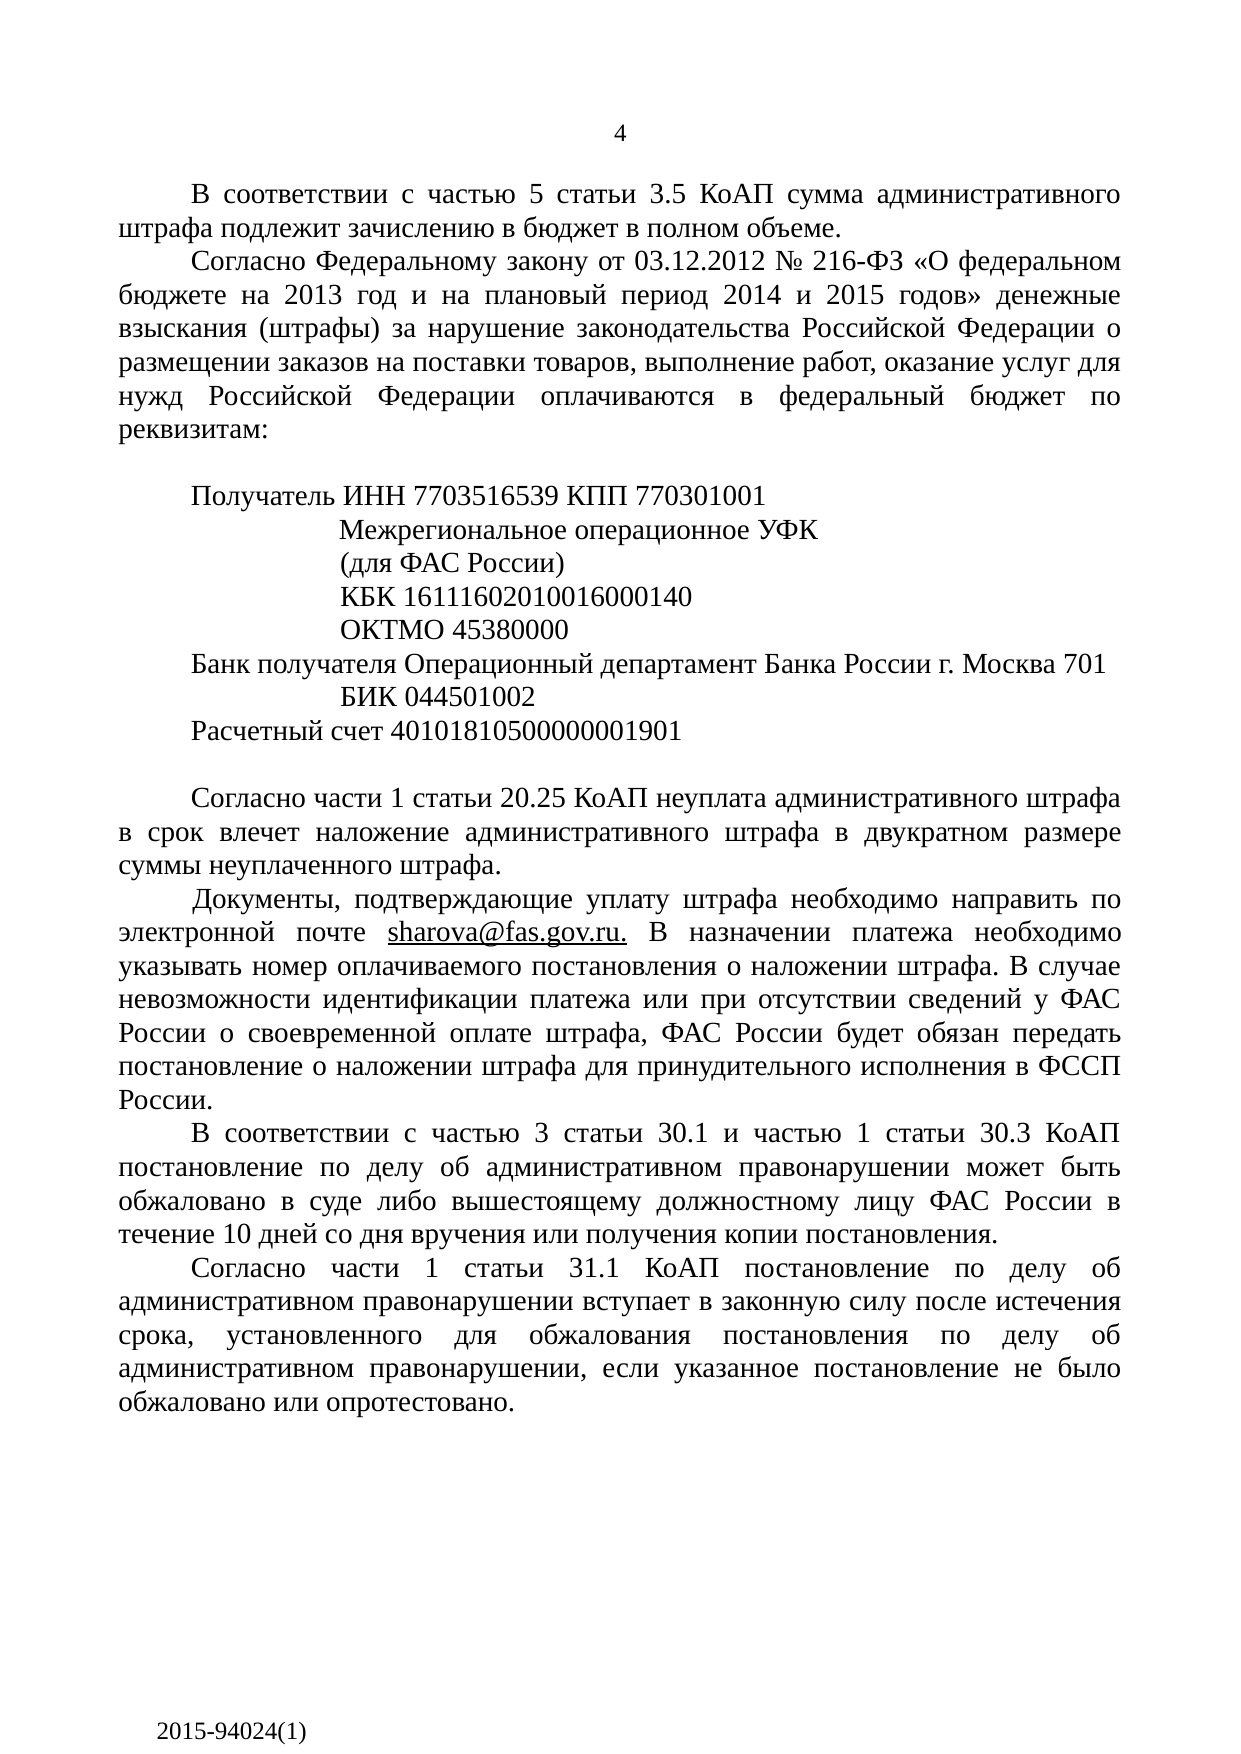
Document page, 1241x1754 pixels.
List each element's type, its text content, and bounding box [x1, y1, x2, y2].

text БИК 044501002 [118, 679, 1122, 713]
text Банк получателя Операционный департамент Банка России г. Москва 701 [118, 646, 1122, 679]
text Согласно части 1 статьи 20.25 КоАП неуплата административного штрафа в срок влечет наложение административного штрафа в двукратном размере суммы неуплаченного штрафа. [118, 780, 1122, 881]
text (для ФАС России) [118, 545, 1122, 579]
text В соответствии с частью 5 статьи 3.5 КоАП сумма административного штрафа подлежит зачислению в бюджет в полном объеме. [118, 176, 1122, 243]
text Межрегиональное операционное УФК [118, 512, 1122, 545]
text Согласно Федеральному закону от 03.12.2012 № 216-ФЗ «О федеральном бюджете на 2013 год и на плановый период 2014 и 2015 годов» денежные взыскания (штрафы) за нарушение законодательства Российской Федерации о размещении заказов на поставки товаров, выполнение работ, оказание услуг для нужд Российской Федерации оплачиваются в федеральный бюджет по реквизитам: [118, 243, 1122, 445]
text Получатель ИНН 7703516539 КПП 770301001 [118, 478, 1122, 512]
text Документы, подтверждающие уплату штрафа необходимо направить по электронной почте sharova@fas.gov.ru. В назначении платежа необходимо указывать номер оплачиваемого постановления о наложении штрафа. В случае невозможности идентификации платежа или при отсутствии сведений у ФАС России о своевременной оплате штрафа, ФАС России будет обязан передать постановление о наложении штрафа для принудительного исполнения в ФССП России. [118, 881, 1122, 1116]
text КБК 16111602010016000140 [118, 579, 1122, 612]
text В соответствии с частью 3 статьи 30.1 и частью 1 статьи 30.3 КоАП постановление по делу об административном правонарушении может быть обжаловано в суде либо вышестоящему должностному лицу ФАС России в течение 10 дней со дня вручения или получения копии постановления. [118, 1116, 1122, 1250]
text Расчетный счет 40101810500000001901 [118, 713, 1122, 747]
text Согласно части 1 статьи 31.1 КоАП постановление по делу об административном правонарушении вступает в законную силу после истечения срока, установленного для обжалования постановления по делу об административном правонарушении, если указанное постановление не было обжаловано или опротестовано. [118, 1250, 1122, 1417]
text ОКТМО 45380000 [118, 612, 1122, 646]
